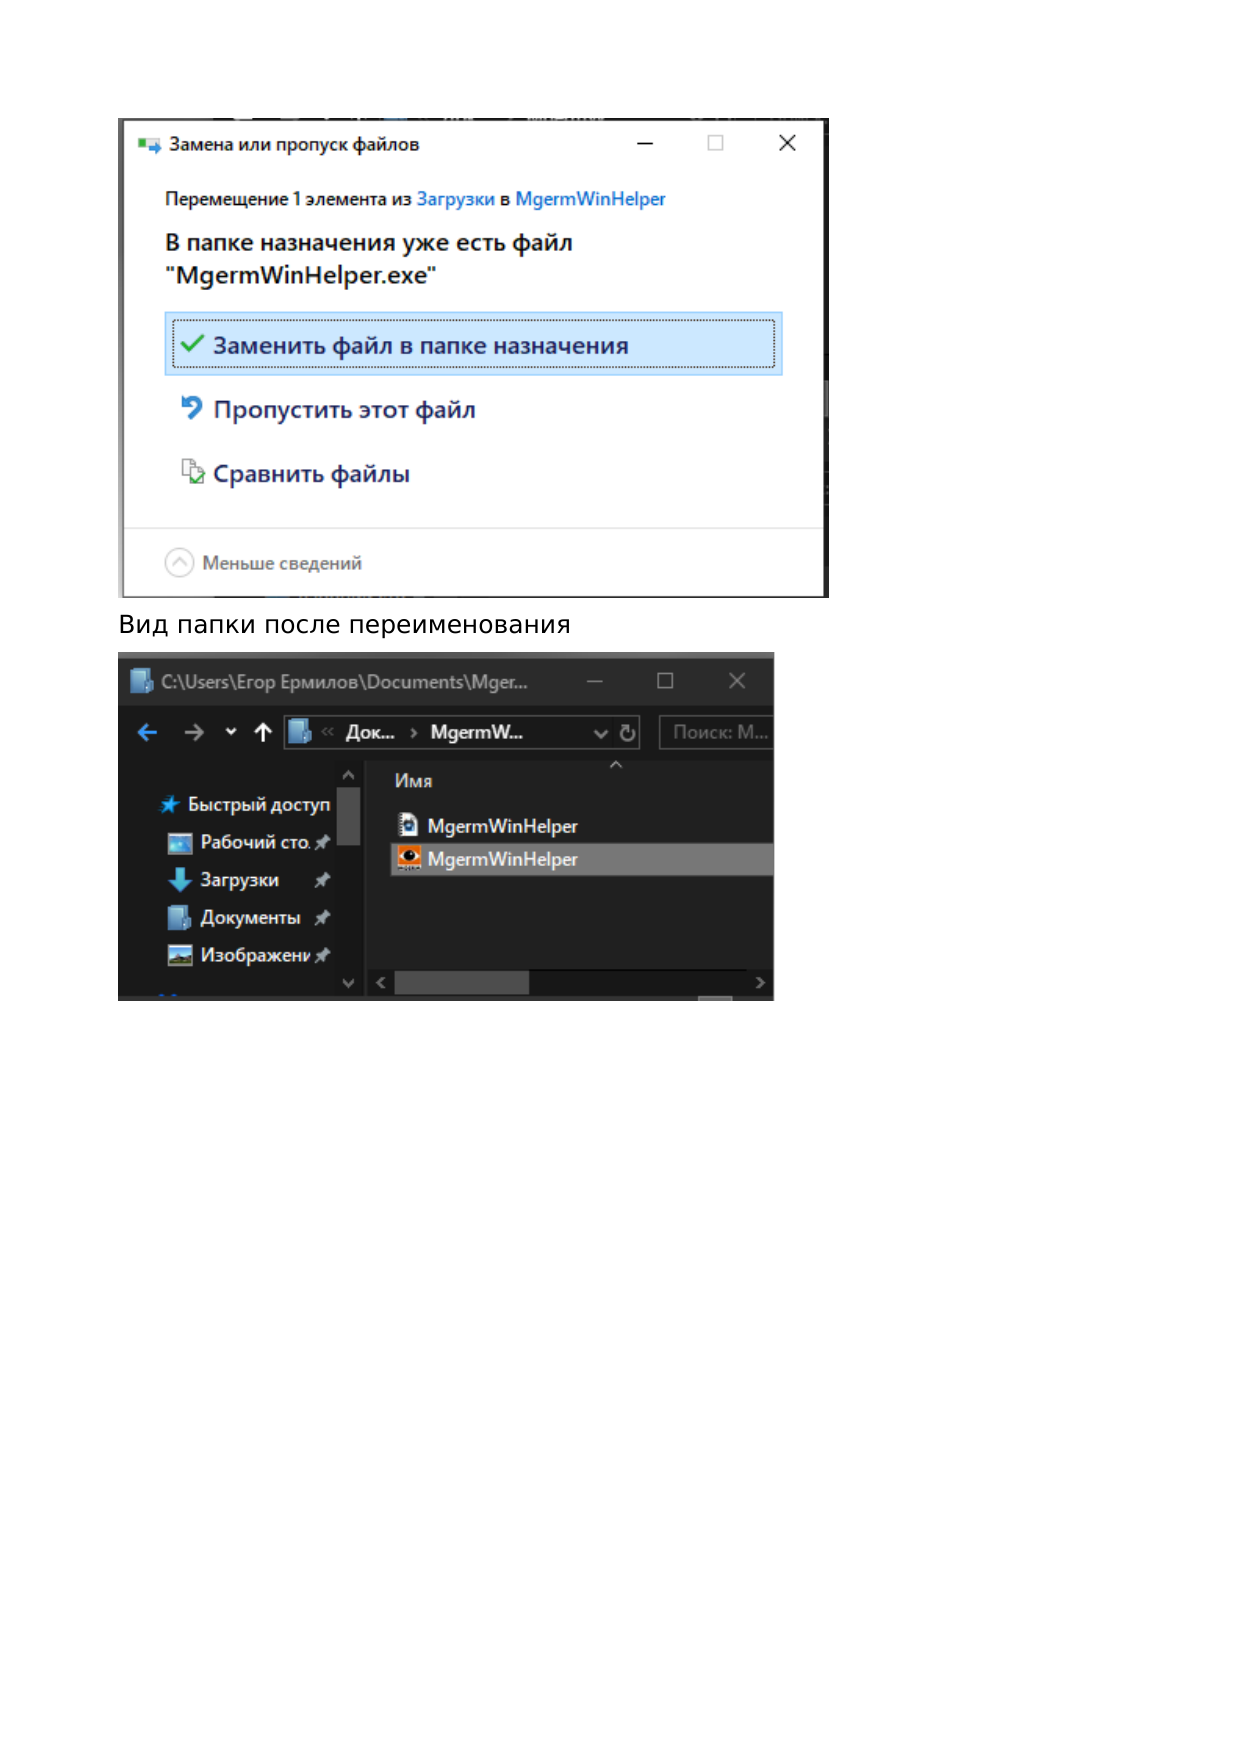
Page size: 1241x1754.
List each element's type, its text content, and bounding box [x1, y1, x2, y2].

picture [118, 652, 775, 1001]
picture [118, 118, 829, 598]
text Вид папки после переименования [118, 610, 1122, 639]
